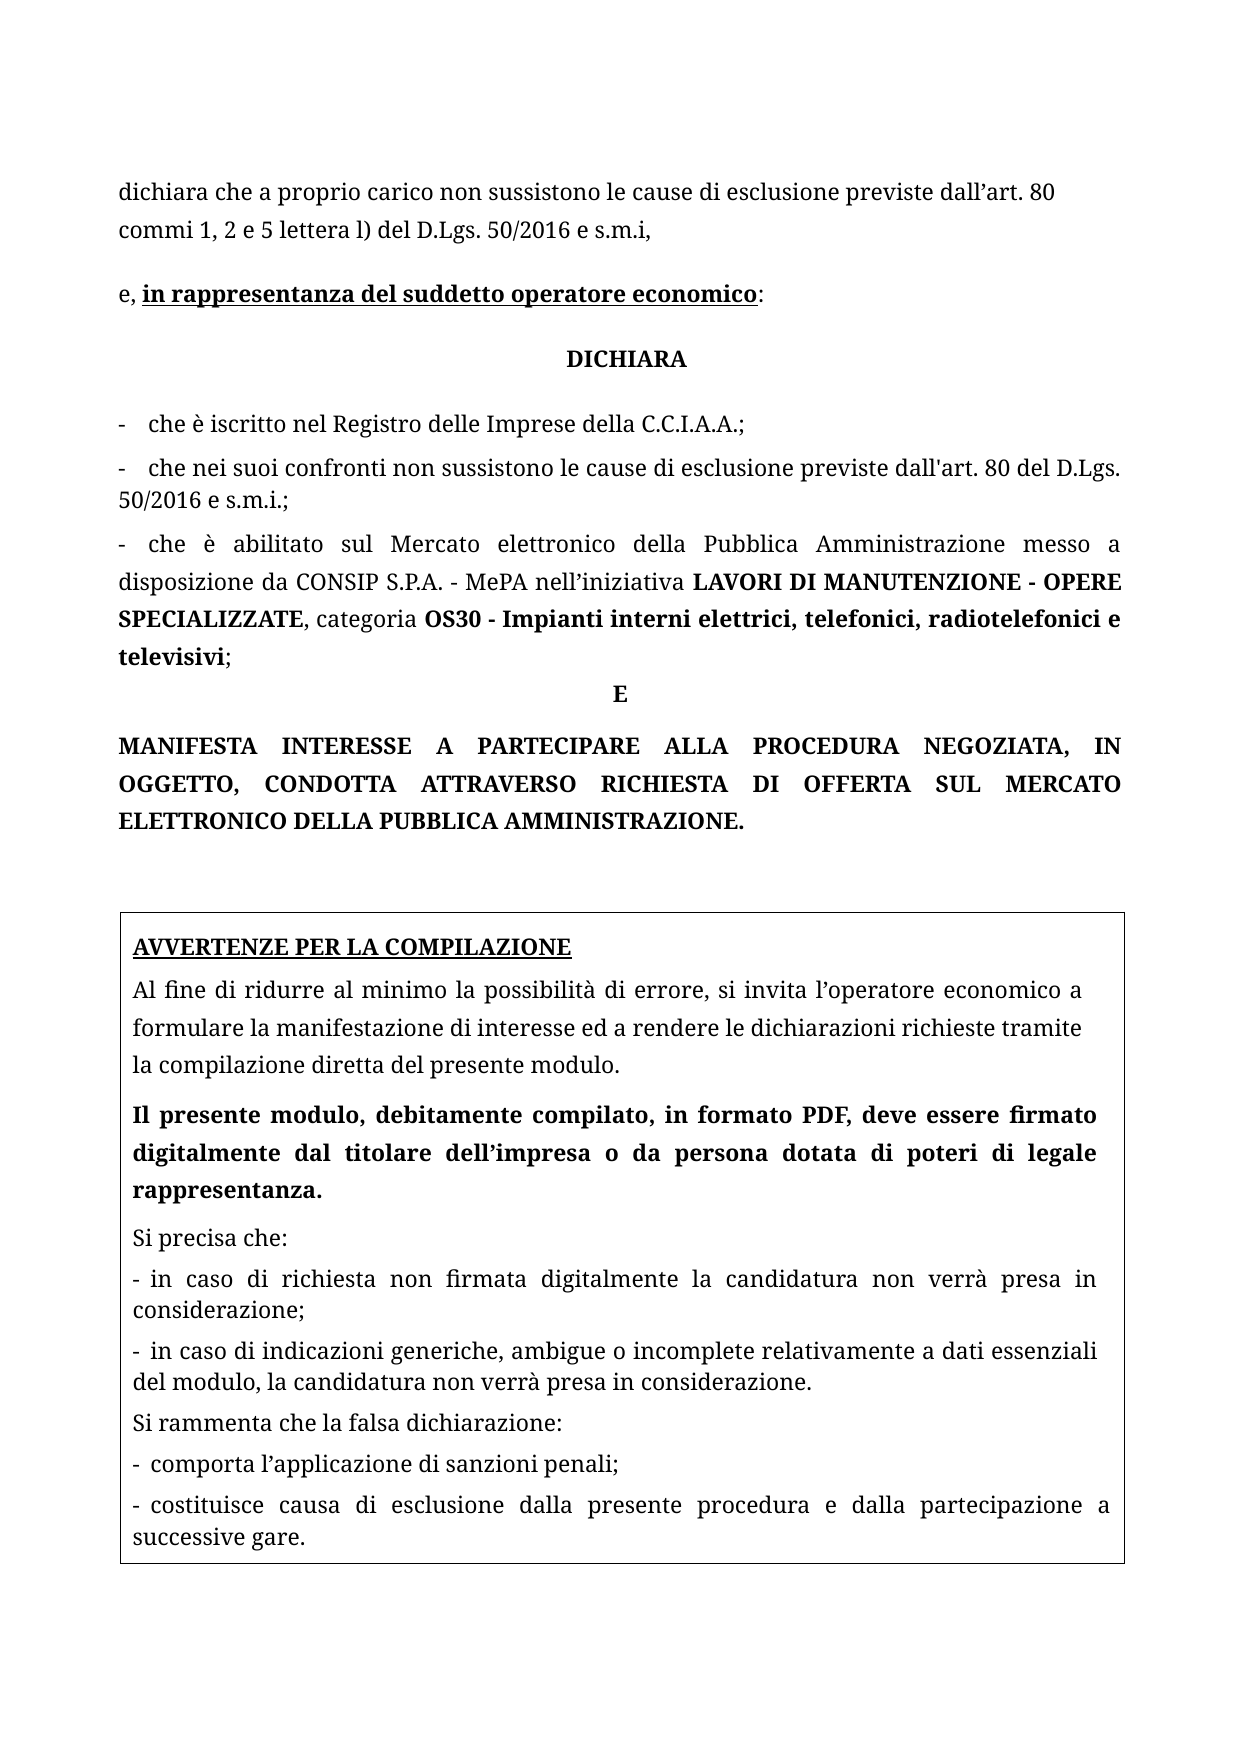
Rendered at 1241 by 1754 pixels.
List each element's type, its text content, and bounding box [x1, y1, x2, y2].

text DICHIARA [118, 343, 1122, 374]
text - che è iscritto nel Registro delle Imprese della C.C.I.A.A.; [118, 408, 1122, 439]
text dichiara che a proprio carico non sussistono le cause di esclusione previste dall’art. 80 commi 1, 2 e 5 lettera l) del D.Lgs. 50/2016 e s.m.i, [118, 176, 1122, 245]
text - in caso di indicazioni generiche, ambigue o incomplete relativamente a dati essenziali del modulo, la candidatura non verrà presa in considerazione. [132, 1335, 1098, 1397]
text - che è abilitato sul Mercato elettronico della Pubblica Amministrazione messo a disposizione da CONSIP S.P.A. - MePA nell’iniziativa LAVORI DI MANUTENZIONE - OPERE SPECIALIZZATE, categoria OS30 - Impianti interni elettrici, telefonici, radiotelefonici e televisivi; [118, 528, 1122, 672]
text - comporta l’applicazione di sanzioni penali; [132, 1448, 1098, 1479]
text E [118, 678, 1122, 709]
text AVVERTENZE PER LA COMPILAZIONE [132, 930, 1112, 962]
text e, in rappresentanza del suddetto operatore economico: [118, 278, 1122, 310]
text - costituisce causa di esclusione dalla presente procedura e dalla partecipazione a successive gare. [132, 1489, 1112, 1552]
text Al fine di ridurre al minimo la possibilità di errore, si invita l’operatore economico a formulare la manifestazione di interesse ed a rendere le dichiarazioni richieste tramite la compilazione diretta del presente modulo. [132, 974, 1084, 1080]
text - in caso di richiesta non firmata digitalmente la candidatura non verrà presa in considerazione; [132, 1262, 1098, 1325]
text Il presente modulo, debitamente compilato, in formato PDF, deve essere firmato digitalmente dal titolare dell’impresa o da persona dotata di poteri di legale rappresentanza. [132, 1099, 1098, 1205]
text Si precisa che: [132, 1221, 1098, 1253]
text MANIFESTA INTERESSE A PARTECIPARE ALLA PROCEDURA NEGOZIATA, IN OGGETTO, CONDOTTA ATTRAVERSO RICHIESTA DI OFFERTA SUL MERCATO ELETTRONICO DELLA PUBBLICA AMMINISTRAZIONE. [118, 730, 1122, 836]
text - che nei suoi confronti non sussistono le cause di esclusione previste dall'art. 80 del D.Lgs. 50/2016 e s.m.i.; [118, 452, 1122, 515]
text Si rammenta che la falsa dichiarazione: [132, 1407, 1098, 1438]
